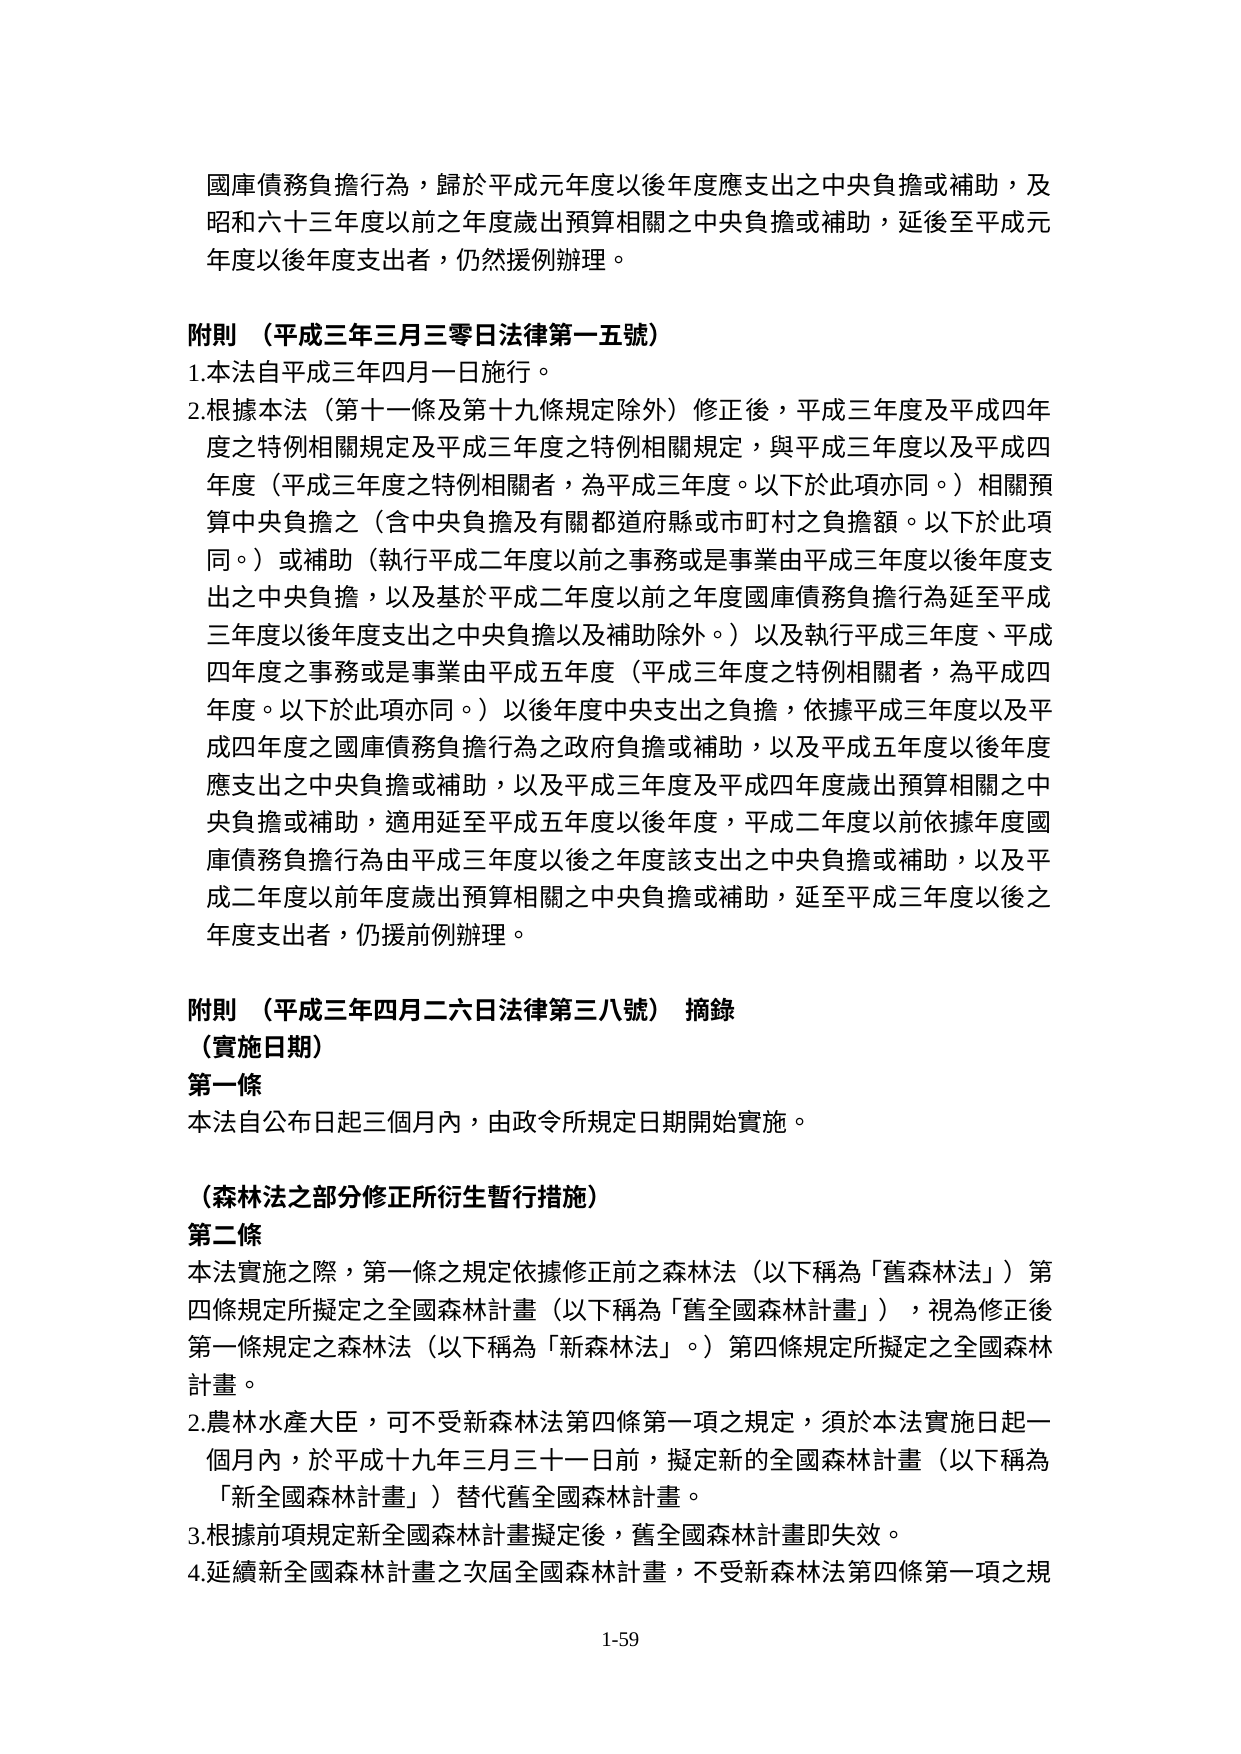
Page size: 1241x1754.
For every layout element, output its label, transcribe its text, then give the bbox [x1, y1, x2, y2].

text （實施日期） [187, 1027, 1053, 1064]
text 第二條 [187, 1214, 1053, 1252]
text 本法實施之際，第一條之規定依據修正前之森林法（以下稱為「舊森林法」）第四條規定所擬定之全國森林計畫（以下稱為「舊全國森林計畫」），視為修正後第一條規定之森林法（以下稱為「新森林法」。）第四條規定所擬定之全國森林計畫。 [187, 1252, 1053, 1402]
text 2.根據本法（第十一條及第十九條規定除外）修正後，平成三年度及平成四年度之特例相關規定及平成三年度之特例相關規定，與平成三年度以及平成四年度（平成三年度之特例相關者，為平成三年度。以下於此項亦同。）相關預算中央負擔之（含中央負擔及有關都道府縣或市町村之負擔額。以下於此項同。）或補助（執行平成二年度以前之事務或是事業由平成三年度以後年度支出之中央負擔，以及基於平成二年度以前之年度國庫債務負擔行為延至平成三年度以後年度支出之中央負擔以及補助除外。）以及執行平成三年度、平成四年度之事務或是事業由平成五年度（平成三年度之特例相關者，為平成四年度。以下於此項亦同。）以後年度中央支出之負擔，依據平成三年度以及平成四年度之國庫債務負擔行為之政府負擔或補助，以及平成五年度以後年度應支出之中央負擔或補助，以及平成三年度及平成四年度歲出預算相關之中央負擔或補助，適用延至平成五年度以後年度，平成二年度以前依據年度國庫債務負擔行為由平成三年度以後之年度該支出之中央負擔或補助，以及平成二年度以前年度歲出預算相關之中央負擔或補助，延至平成三年度以後之年度支出者，仍援前例辦理。 [187, 389, 1053, 952]
text 第一條 [187, 1064, 1053, 1102]
text 2.農林水產大臣，可不受新森林法第四條第一項之規定，須於本法實施日起一個月內，於平成十九年三月三十一日前，擬定新的全國森林計畫（以下稱為「新全國森林計畫」）替代舊全國森林計畫。 [187, 1402, 1053, 1514]
text 1.本法自平成三年四月一日施行。 [187, 352, 1053, 389]
text 附則 （平成三年四月二六日法律第三八號） 摘錄 [187, 989, 1053, 1027]
text 本法自公布日起三個月內，由政令所規定日期開始實施。 [187, 1102, 1053, 1139]
text 附則 （平成三年三月三零日法律第一五號） [187, 314, 1053, 352]
text 4.延續新全國森林計畫之次屆全國森林計畫，不受新森林法第四條第一項之規 [187, 1552, 1053, 1589]
text 3.根據前項規定新全國森林計畫擬定後，舊全國森林計畫即失效。 [187, 1514, 1053, 1552]
text 2.根據本法（第十一條、第十二條及第三十四條規定除外。）所修正後之法律，平成元年度以及平成二年度之特例相關規定及平成元年度之特例相關規定，與平成元年度及平成二年度（平成元年度之特例相關者，為平成元年度。以下同。）之預算相關之中央負擔（含中央該負擔相關都道府縣或市町村之負擔額。以下本項及次一項亦同。）或補助（昭和六十三年度以前之事務或事業實施由平成元年度以後年度支出之中央負擔，以及基於昭和六十三年度以前年度之國庫債務負擔行為致使平成元年度以後之年度支出之政府負擔或補助除外。），以及平成元年度及平成二年度之事務或是事業實施所產生平成三年度（平成元年度之特例相關者，為平成二年度。以下於此項亦同。）以後年度支出之中央負擔，依據平成元年度及平成二年度之國庫債務負擔行為之政府負擔或補助，以及平成元年度及平成二年度歲出預算相關之中央負擔或補助，適用延後至平成三年度以後年度，昭和六十三年度以前年度之事務或是事業實施所導致平成元年度以後年度支出之中央負擔，依據昭和六十三年度以前年度之國庫債務負擔行為，歸於平成元年度以後年度應支出之中央負擔或補助，及昭和六十三年度以前之年度歲出預算相關之中央負擔或補助，延後至平成元年度以後年度支出者，仍然援例辦理。 [187, 164, 1053, 277]
text （森林法之部分修正所衍生暫行措施） [187, 1177, 1053, 1214]
